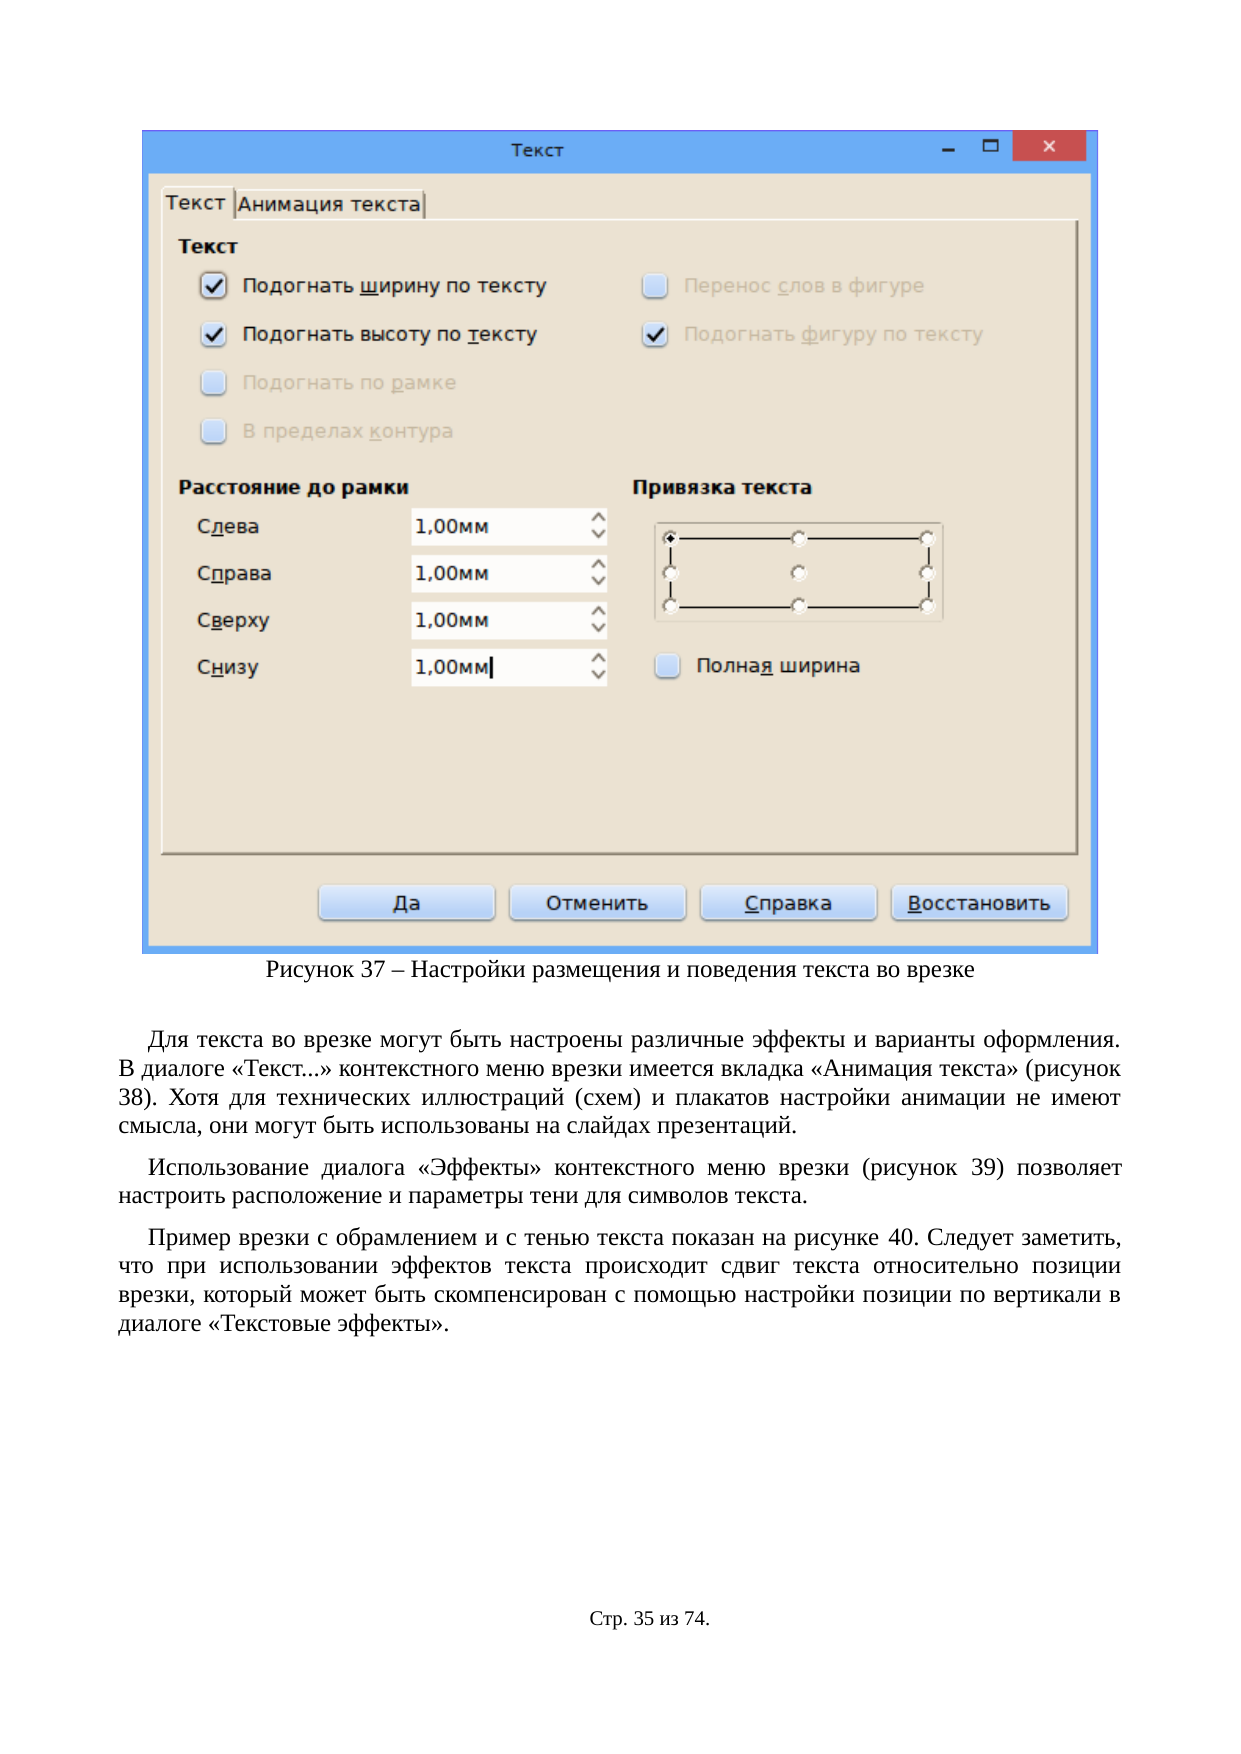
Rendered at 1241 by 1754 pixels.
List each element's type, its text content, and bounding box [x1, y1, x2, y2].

text Рисунок 37 – Настройки размещения и поведения текста во врезке [142, 954, 1098, 983]
text Для текста во врезке могут быть настроены различные эффекты и варианты оформления. В диалоге «Текст...» контекстного меню врезки имеется вкладка «Анимация текста» (рисунок 38). Хотя для технических иллюстраций (схем) и плакатов настройки анимации не имеют смысла, они могут быть использованы на слайдах презентаций. [118, 1024, 1122, 1139]
text Пример врезки с обрамлением и с тенью текста показан на рисунке 40. Следует заметить, что при использовании эффектов текста происходит сдвиг текста относительно позиции врезки, который может быть скомпенсирован с помощью настройки позиции по вертикали в диалоге «Текстовые эффекты». [118, 1222, 1122, 1337]
picture [142, 130, 1099, 954]
text Использование диалога «Эффекты» контекстного меню врезки (рисунок 39) позволяет настроить расположение и параметры тени для символов текста. [118, 1152, 1122, 1209]
